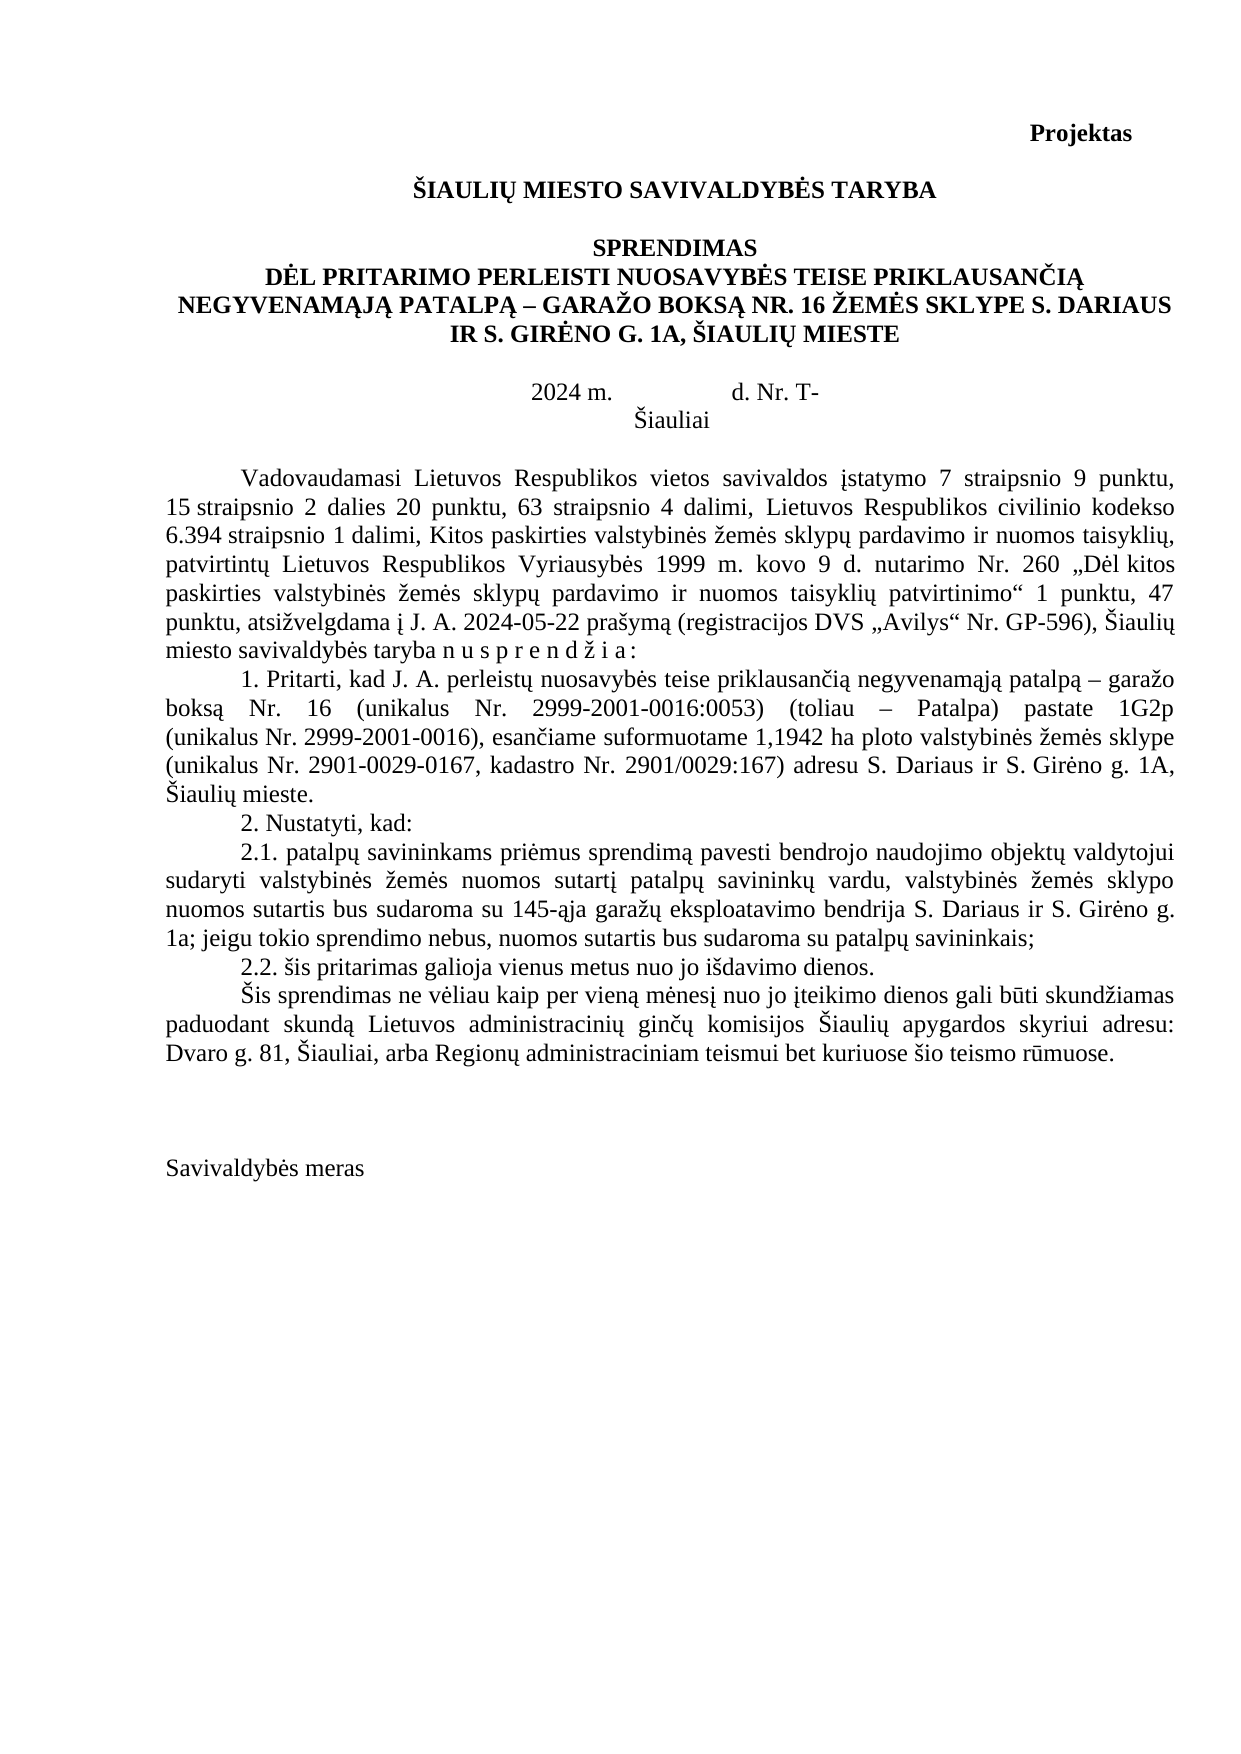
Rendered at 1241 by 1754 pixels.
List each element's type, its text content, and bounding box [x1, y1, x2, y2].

text Šis sprendimas ne vėliau kaip per vieną mėnesį nuo jo įteikimo dienos gali būti skundžiamas paduodant skundą Lietuvos administracinių ginčų komisijos Šiaulių apygardos skyriui adresu: Dvaro g. 81, Šiauliai, arba Regionų administraciniam teismui bet kuriuose šio teismo rūmuose. [165, 981, 1175, 1067]
text DĖL PRITARIMO PERLEISTI NUOSAVYBĖS TEISE PRIKLAUSANČIĄ NEGYVENAMĄJĄ PATALPĄ – GARAŽO BOKSĄ NR. 16 ŽEMĖS SKLYPE S. DARIAUS IR S. GIRĖNO G. 1A, ŠIAULIŲ MIESTE [165, 262, 1184, 348]
text Vadovaudamasi Lietuvos Respublikos vietos savivaldos įstatymo 7 straipsnio 9 punktu, 15 straipsnio 2 dalies 20 punktu, 63 straipsnio 4 dalimi, Lietuvos Respublikos civilinio kodekso 6.394 straipsnio 1 dalimi, Kitos paskirties valstybinės žemės sklypų pardavimo ir nuomos taisyklių, patvirtintų Lietuvos Respublikos Vyriausybės 1999 m. kovo 9 d. nutarimo Nr. 260 „Dėl kitos paskirties valstybinės žemės sklypų pardavimo ir nuomos taisyklių patvirtinimo“ 1 punktu, 47 punktu, atsižvelgdama į J. A. 2024-05-22 prašymą (registracijos DVS „Avilys“ Nr. GP-596), Šiaulių miesto savivaldybės taryba nusprendžia: [165, 463, 1175, 664]
text 2.1. patalpų savininkams priėmus sprendimą pavesti bendrojo naudojimo objektų valdytojui sudaryti valstybinės žemės nuomos sutartį patalpų savininkų vardu, valstybinės žemės sklypo nuomos sutartis bus sudaroma su 145-ąja garažų eksploatavimo bendrija S. Dariaus ir S. Girėno g. 1a; jeigu tokio sprendimo nebus, nuomos sutartis bus sudaroma su patalpų savininkais; [165, 837, 1175, 952]
text ŠIAULIŲ MIESTO SAVIVALDYBĖS TARYBA [165, 176, 1184, 204]
text Savivaldybės meras [165, 1153, 1184, 1182]
text SPRENDIMAS [165, 233, 1184, 262]
text 2. Nustatyti, kad: [165, 808, 1175, 837]
text 2.2. šis pritarimas galioja vienus metus nuo jo išdavimo dienos. [165, 952, 1175, 981]
text Projektas [165, 118, 1175, 147]
text 1. Pritarti, kad J. A. perleistų nuosavybės teise priklausančią negyvenamąją patalpą – garažo boksą Nr. 16 (unikalus Nr. 2999-2001-0016:0053) (toliau – Patalpa) pastate 1G2p (unikalus Nr. 2999-2001-0016), esančiame suformuotame 1,1942 ha ploto valstybinės žemės sklype (unikalus Nr. 2901-0029-0167, kadastro Nr. 2901/0029:167) adresu S. Dariaus ir S. Girėno g. 1A, Šiaulių mieste. [165, 664, 1175, 808]
text 2024 m. d. Nr. T- [165, 377, 1184, 406]
text Šiauliai [165, 406, 1184, 434]
